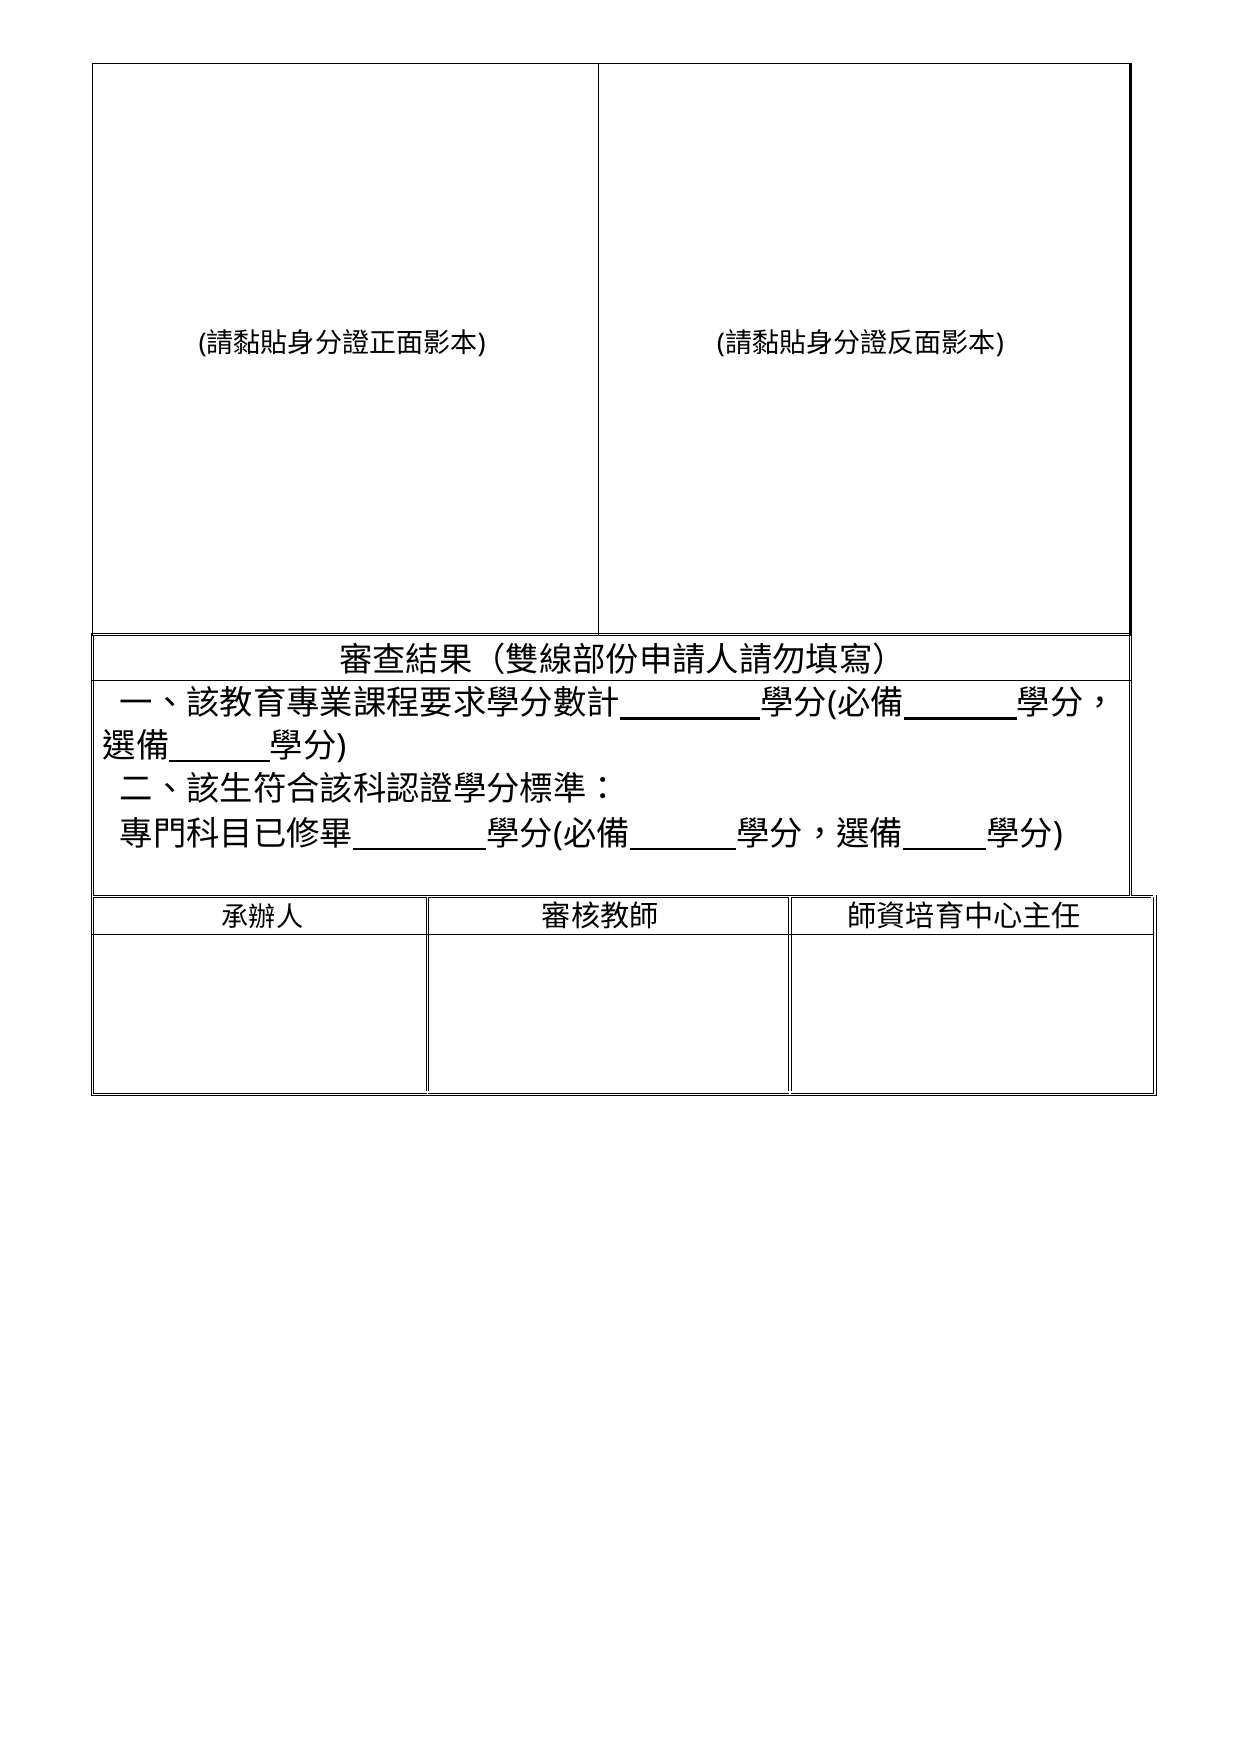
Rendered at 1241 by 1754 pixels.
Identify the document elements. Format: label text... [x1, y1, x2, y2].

table_header (請黏貼身分證反面影本) [599, 64, 1129, 633]
table_header [1132, 63, 1155, 895]
table_cell [790, 935, 1153, 1093]
table_cell 審查結果（雙線部份申請人請勿填寫） [94, 636, 1129, 680]
table_header (請黏貼身分證正面影本) [93, 64, 598, 633]
table_cell 承辦人 [94, 898, 426, 934]
table_cell [94, 935, 428, 1093]
table_cell 一、該教育專業課程要求學分數計 學分(必備 學分， 選備 學分) 二、該生符合該科認證學分標準： 專門科目已修畢 學分(必備 學分，選備 學分) [94, 681, 1129, 895]
table_cell 師資培育中心主任 [792, 895, 1155, 934]
table_cell 審核教師 [429, 898, 788, 934]
table_cell [428, 935, 790, 1093]
